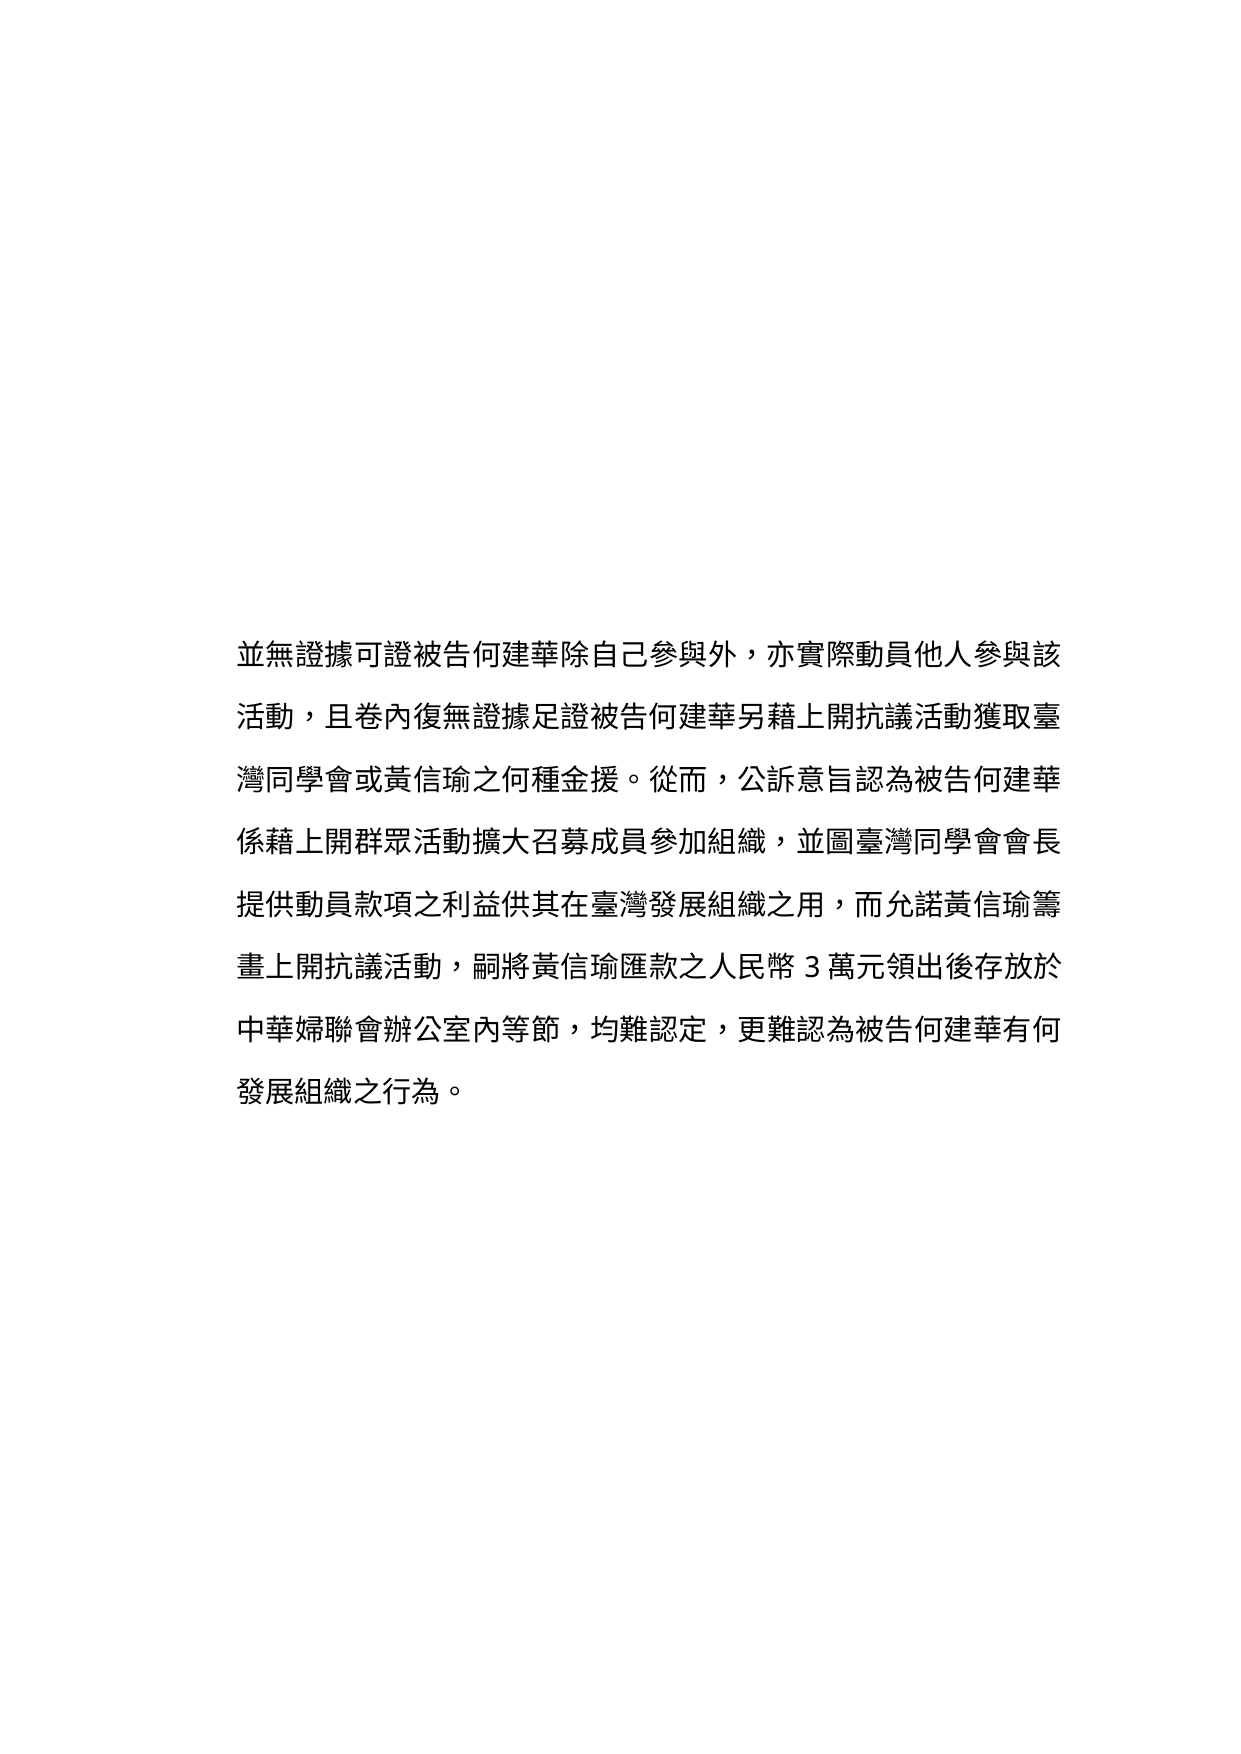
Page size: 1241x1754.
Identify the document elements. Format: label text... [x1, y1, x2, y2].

text 並無證據可證被告何建華除自己參與外，亦實際動員他人參與該活動，且卷內復無證據足證被告何建華另藉上開抗議活動獲取臺灣同學會或黃信瑜之何種金援。從而，公訴意旨認為被告何建華係藉上開群眾活動擴大召募成員參加組織，並圖臺灣同學會會長提供動員款項之利益供其在臺灣發展組織之用，而允諾黃信瑜籌畫上開抗議活動，嗣將黃信瑜匯款之人民幣3萬元領出後存放於中華婦聯會辦公室內等節，均難認定，更難認為被告何建華有何發展組織之行為。 [192, 611, 1063, 1111]
